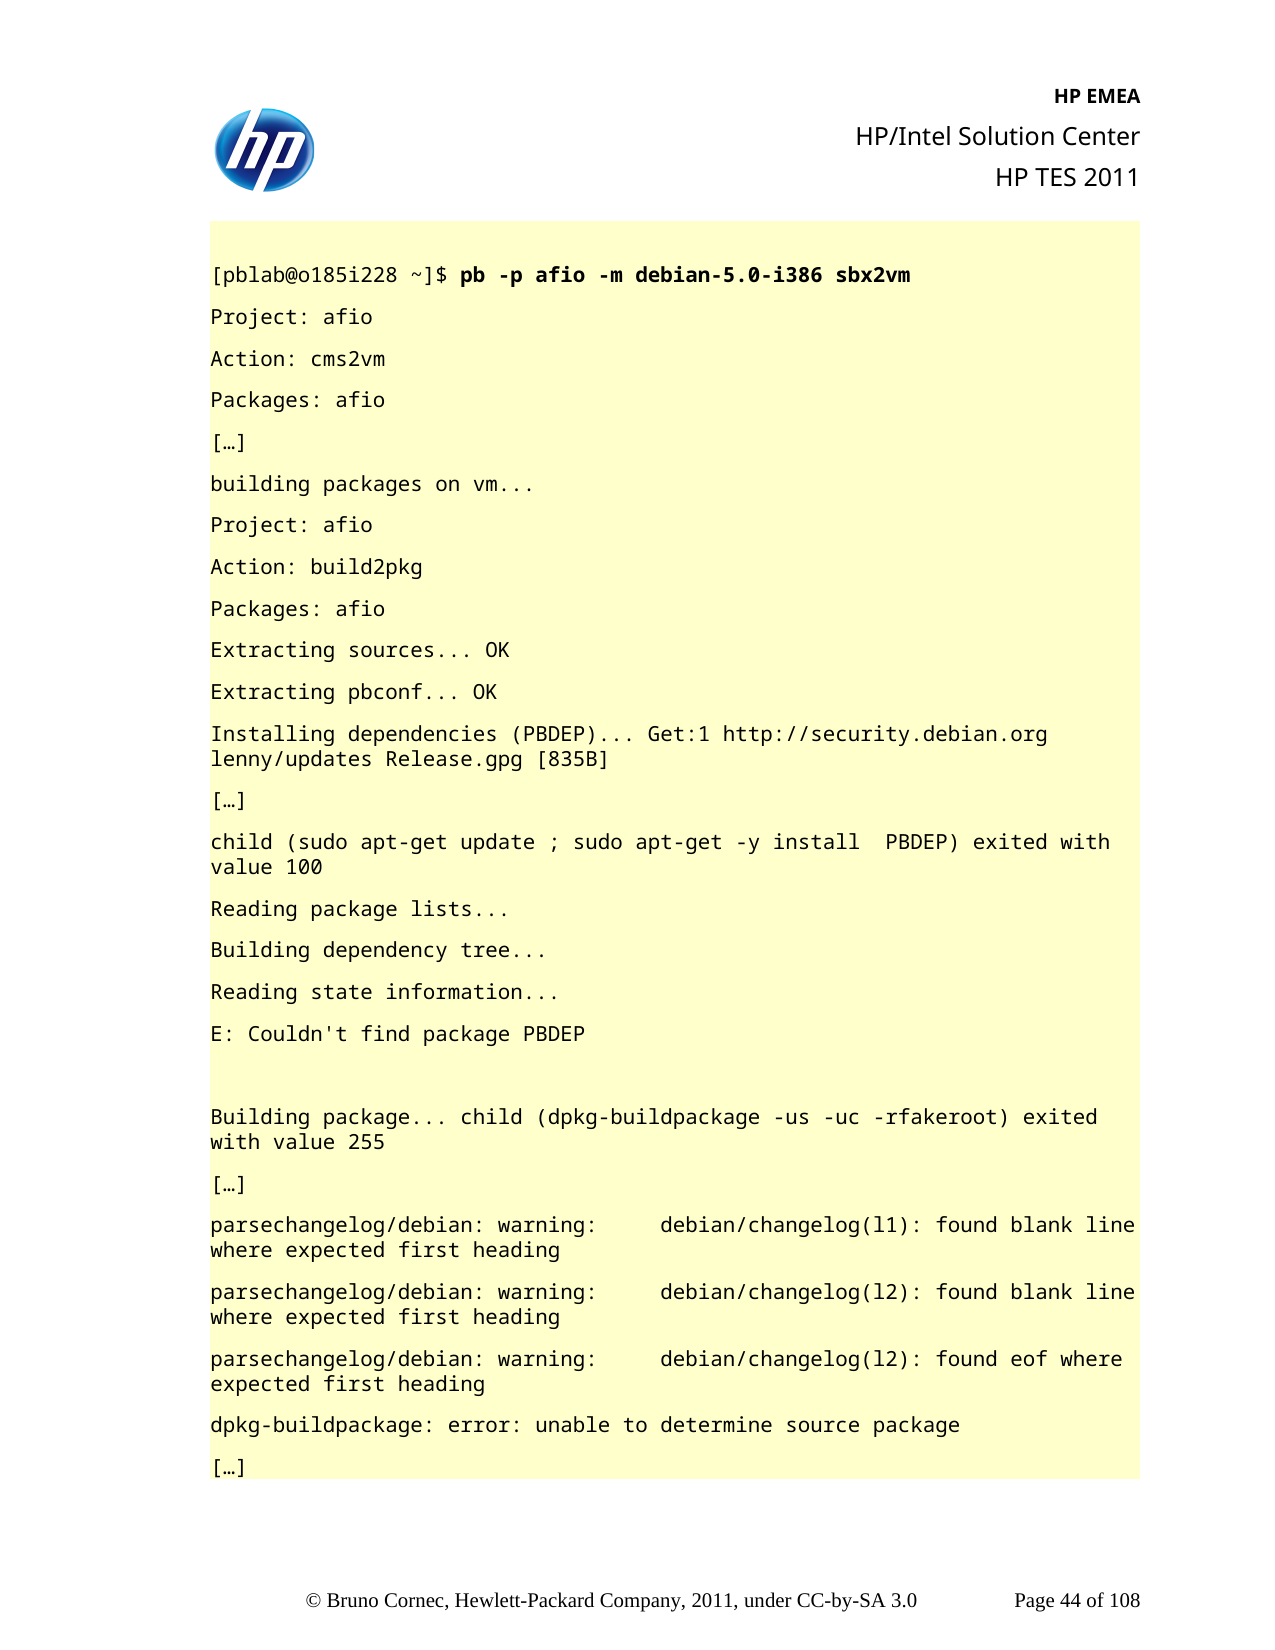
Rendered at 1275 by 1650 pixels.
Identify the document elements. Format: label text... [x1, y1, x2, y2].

text Extracting pbconf... OK [210, 679, 1140, 704]
text Building dependency tree... [210, 938, 1140, 963]
text Extracting sources... OK [210, 638, 1140, 663]
text […] [210, 788, 1140, 813]
text parsechangelog/debian: warning: debian/changelog(l2): found blank line where expected first heading [210, 1279, 1140, 1329]
text Reading state information... [210, 979, 1140, 1004]
text Installing dependencies (PBDEP)... Get:1 http://security.debian.org lenny/updates Release.gpg [835B] [210, 721, 1140, 771]
text parsechangelog/debian: warning: debian/changelog(l1): found blank line where expected first heading [210, 1213, 1140, 1263]
text […] [210, 1454, 1140, 1479]
text Reading package lists... [210, 896, 1140, 921]
text […] [210, 1171, 1140, 1196]
text E: Couldn't find package PBDEP [210, 1021, 1140, 1046]
text Packages: afio [210, 596, 1140, 621]
text [pblab@o185i228 ~]$ pb -p afio -m debian-5.0-i386 sbx2vm [210, 263, 1140, 288]
text Project: afio [210, 304, 1140, 329]
text […] [210, 429, 1140, 454]
text dpkg-buildpackage: error: unable to determine source package [210, 1413, 1140, 1438]
text Action: build2pkg [210, 554, 1140, 579]
text Project: afio [210, 513, 1140, 538]
text parsechangelog/debian: warning: debian/changelog(l2): found eof where expected first heading [210, 1346, 1140, 1396]
text building packages on vm... [210, 471, 1140, 496]
picture [214, 108, 315, 192]
text Building package... child (dpkg-buildpackage -us -uc -rfakeroot) exited with value 255 [210, 1104, 1140, 1154]
text Packages: afio [210, 388, 1140, 413]
text child (sudo apt-get update ; sudo apt-get -y install PBDEP) exited with value 100 [210, 829, 1140, 879]
text Action: cms2vm [210, 346, 1140, 371]
